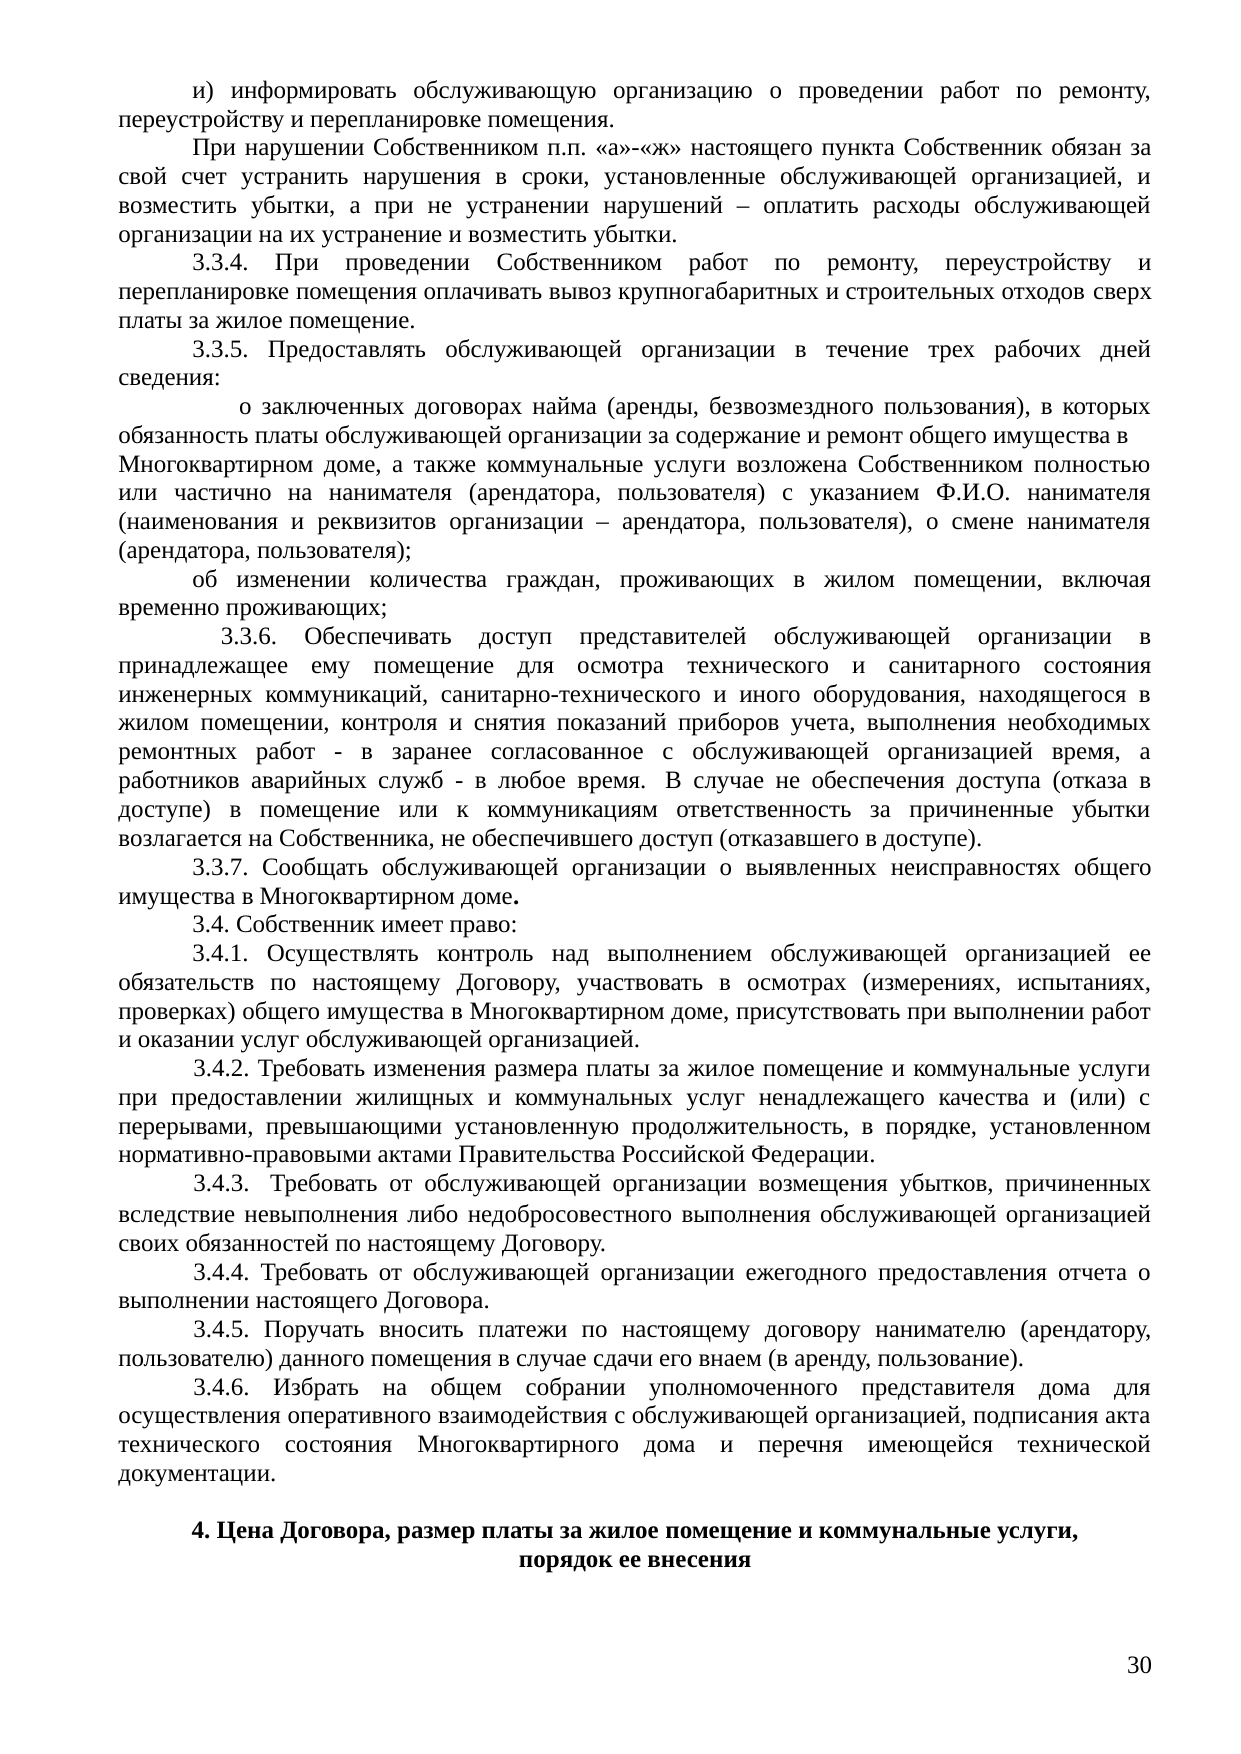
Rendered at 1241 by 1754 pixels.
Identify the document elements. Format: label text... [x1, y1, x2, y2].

text 3.3.4. При проведении Собственником работ по ремонту, переустройству и перепланировке помещения оплачивать вывоз крупногабаритных и строительных отходов сверх платы за жилое помещение. [118, 247, 1152, 334]
text Многоквартирном доме, а также коммунальные услуги возложена Собственником полностью или частично на нанимателя (арендатора, пользователя) с указанием Ф.И.О. нанимателя (наименования и реквизитов организации – арендатора, пользователя), о смене нанимателя (арендатора, пользователя); [118, 449, 1152, 564]
text 3.3.6. Обеспечивать доступ представителей обслуживающей организации в принадлежащее ему помещение для осмотра технического и санитарного состояния инженерных коммуникаций, санитарно-технического и иного оборудования, находящегося в жилом помещении, контроля и снятия показаний приборов учета, выполнения необходимых ремонтных работ - в заранее согласованное с обслуживающей организацией время, а работников аварийных служб - в любое время. В случае не обеспечения доступа (отказа в доступе) в помещение или к коммуникациям ответственность за причиненные убытки возлагается на Собственника, не обеспечившего доступ (отказавшего в доступе). [118, 621, 1152, 852]
text 3.4.1. Осуществлять контроль над выполнением обслуживающей организацией ее обязательств по настоящему Договору, участвовать в осмотрах (измерениях, испытаниях, проверках) общего имущества в Многоквартирном доме, присутствовать при выполнении работ и оказании услуг обслуживающей организацией. [118, 938, 1152, 1053]
text 4. Цена Договора, размер платы за жилое помещение и коммунальные услуги, [118, 1515, 1152, 1544]
text 3.4.4. Требовать от обслуживающей организации ежегодного предоставления отчета о выполнении настоящего Договора. [118, 1257, 1152, 1314]
text 3.4.3. Требовать от обслуживающей организации возмещения убытков, причиненных вследствие невыполнения либо недобросовестного выполнения обслуживающей организацией своих обязанностей по настоящему Договору. [118, 1168, 1152, 1257]
text 3.4.2. Требовать изменения размера платы за жилое помещение и коммунальные услуги при предоставлении жилищных и коммунальных услуг ненадлежащего качества и (или) с перерывами, превышающими установленную продолжительность, в порядке, установленном нормативно-правовыми актами Правительства Российской Федерации. [118, 1053, 1152, 1168]
text 3.4.6. Избрать на общем собрании уполномоченного представителя дома для осуществления оперативного взаимодействия с обслуживающей организацией, подписания акта технического состояния Многоквартирного дома и перечня имеющейся технической документации. [118, 1372, 1152, 1487]
text 3.4.5. Поручать вносить платежи по настоящему договору нанимателю (арендатору, пользователю) данного помещения в случае сдачи его внаем (в аренду, пользование). [118, 1314, 1152, 1372]
text о заключенных договорах найма (аренды, безвозмездного пользования), в которых обязанность платы обслуживающей организации за содержание и ремонт общего имущества в [118, 391, 1152, 449]
text 3.3.7. Сообщать обслуживающей организации о выявленных неисправностях общего имущества в Многоквартирном доме. [118, 852, 1152, 909]
text об изменении количества граждан, проживающих в жилом помещении, включая временно проживающих; [118, 564, 1152, 621]
text порядок ее внесения [118, 1544, 1152, 1573]
text 3.3.5. Предоставлять обслуживающей организации в течение трех рабочих дней сведения: [118, 334, 1152, 391]
text 3.4. Собственник имеет право: [118, 909, 1152, 938]
text и) информировать обслуживающую организацию о проведении работ по ремонту, переустройству и перепланировке помещения. [118, 75, 1152, 132]
text При нарушении Собственником п.п. «а»-«ж» настоящего пункта Собственник обязан за свой счет устранить нарушения в сроки, установленные обслуживающей организацией, и возместить убытки, а при не устранении нарушений – оплатить расходы обслуживающей организации на их устранение и возместить убытки. [118, 132, 1152, 247]
